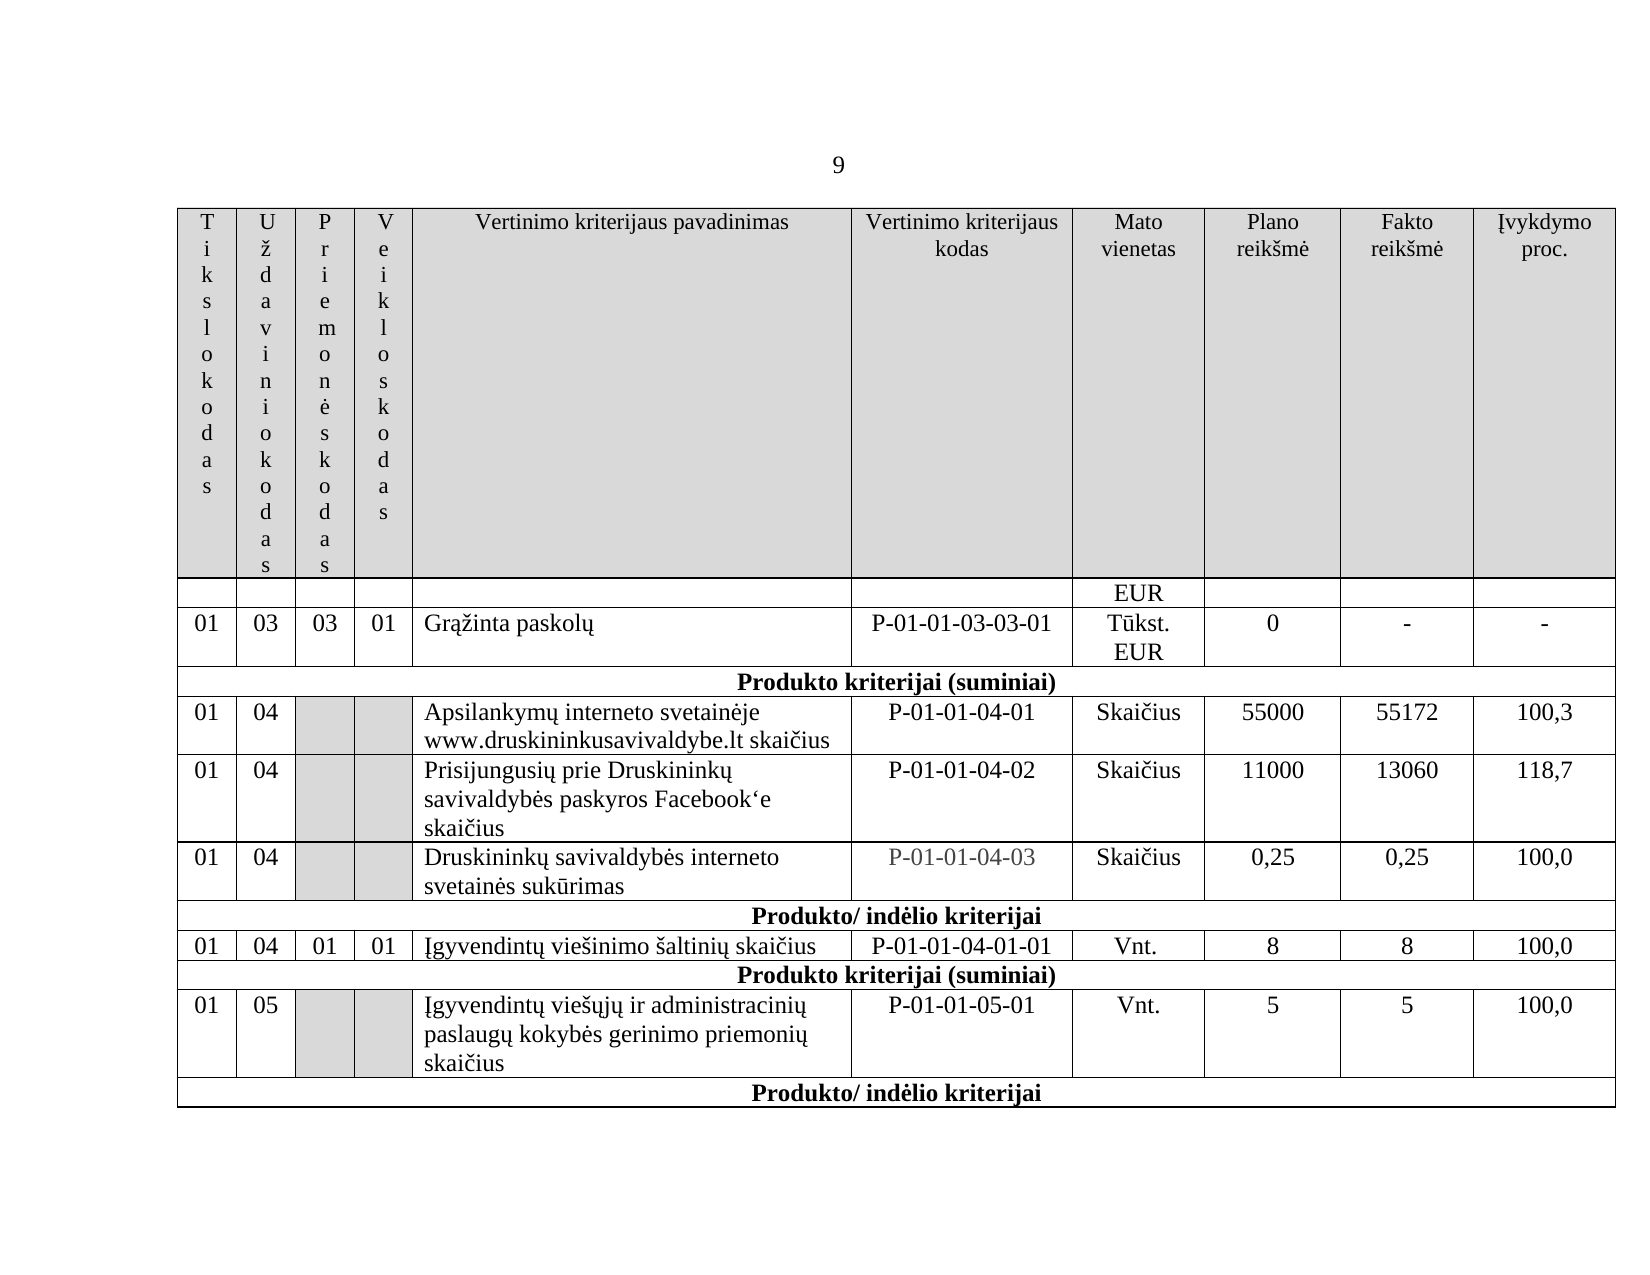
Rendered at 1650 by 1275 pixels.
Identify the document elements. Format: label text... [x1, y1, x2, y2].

table_cell P-01-01-04-03 [852, 843, 1072, 900]
table_cell [852, 579, 1072, 607]
table_cell Vnt. [1073, 931, 1204, 959]
table_cell 0,25 [1341, 843, 1473, 900]
table_cell 05 [237, 990, 295, 1077]
table_cell [355, 697, 412, 754]
table_cell Skaičius [1073, 755, 1204, 841]
table_cell Skaičius [1073, 697, 1204, 754]
table_header Priemonės kodas [296, 209, 354, 577]
table_cell 01 [178, 608, 236, 666]
table_cell 5 [1341, 990, 1473, 1077]
table_cell Druskininkų savivaldybės interneto svetainės sukūrimas [413, 843, 851, 900]
table_header Vertinimo kriterijaus pavadinimas [413, 209, 851, 577]
table_cell 55000 [1205, 697, 1340, 754]
table_cell [296, 990, 354, 1077]
table_cell [355, 755, 412, 841]
table_cell Produkto kriterijai (suminiai) [178, 961, 1615, 989]
table_cell 11000 [1205, 755, 1340, 841]
table_cell 100,0 [1474, 990, 1615, 1077]
table_cell - [1474, 608, 1615, 666]
table_header Vertinimo kriterijaus kodas [852, 209, 1072, 577]
table_header Plano reikšmė [1205, 209, 1340, 577]
table_header Mato vienetas [1073, 209, 1204, 577]
table_cell Apsilankymų interneto svetainėje www.druskininkusavivaldybe.lt skaičius [413, 697, 851, 754]
table_cell 01 [355, 931, 412, 959]
table_cell Įgyvendintų viešinimo šaltinių skaičius [413, 931, 851, 959]
table_cell 03 [296, 608, 354, 666]
table_cell Vnt. [1073, 990, 1204, 1077]
table_cell 0,25 [1205, 843, 1340, 900]
table_cell Tūkst. EUR [1073, 608, 1204, 666]
table_cell P-01-01-04-02 [852, 755, 1072, 841]
table_cell 01 [178, 755, 236, 841]
table_cell 0 [1205, 608, 1340, 666]
table_cell [237, 579, 295, 607]
table_cell [1474, 579, 1615, 607]
table_cell 55172 [1341, 697, 1473, 754]
table_cell 01 [296, 931, 354, 959]
table_cell P-01-01-04-01 [852, 697, 1072, 754]
table_header Fakto reikšmė [1341, 209, 1473, 577]
table_cell [296, 579, 354, 607]
table_cell [413, 579, 851, 607]
table_cell 03 [237, 608, 295, 666]
table_cell 04 [237, 755, 295, 841]
table_header Įvykdymo proc. [1474, 209, 1615, 577]
table_cell 01 [178, 931, 236, 959]
table_cell 100,0 [1474, 843, 1615, 900]
table_cell Produkto/ indėlio kriterijai [178, 1078, 1615, 1106]
table_cell - [1341, 608, 1473, 666]
table_cell 01 [178, 990, 236, 1077]
table_header Tikslo kodas [178, 209, 236, 577]
table_cell 8 [1205, 931, 1340, 959]
table_cell Produkto kriterijai (suminiai) [178, 667, 1615, 696]
table_cell 100,3 [1474, 697, 1615, 754]
table_cell 01 [355, 608, 412, 666]
table_cell [355, 990, 412, 1077]
table_cell Prisijungusių prie Druskininkų savivaldybės paskyros Facebook‘e skaičius [413, 755, 851, 841]
table_cell 8 [1341, 931, 1473, 959]
table_cell 118,7 [1474, 755, 1615, 841]
table_header Veiklos kodas [355, 209, 412, 577]
table_cell [355, 843, 412, 900]
table_cell [296, 697, 354, 754]
table_cell 100,0 [1474, 931, 1615, 959]
table_cell [296, 843, 354, 900]
table_header Uždavinio kodas [237, 209, 295, 577]
table_cell [178, 579, 236, 607]
table_cell 01 [178, 843, 236, 900]
table_cell P-01-01-04-01-01 [852, 931, 1072, 959]
table_cell Grąžinta paskolų [413, 608, 851, 666]
table_cell [1341, 579, 1473, 607]
table_cell 13060 [1341, 755, 1473, 841]
table_cell P-01-01-03-03-01 [852, 608, 1072, 666]
table_cell EUR [1073, 579, 1204, 607]
table_cell 5 [1205, 990, 1340, 1077]
table_cell 04 [237, 697, 295, 754]
table_cell 01 [178, 697, 236, 754]
table_cell Skaičius [1073, 843, 1204, 900]
table_cell 04 [237, 843, 295, 900]
table_cell [1205, 579, 1340, 607]
table_cell P-01-01-05-01 [852, 990, 1072, 1077]
table_cell 04 [237, 931, 295, 959]
table_cell Įgyvendintų viešųjų ir administracinių paslaugų kokybės gerinimo priemonių skaičius [413, 990, 851, 1077]
table_cell Produkto/ indėlio kriterijai [178, 901, 1615, 930]
table_cell [355, 579, 412, 607]
table_cell [296, 755, 354, 841]
